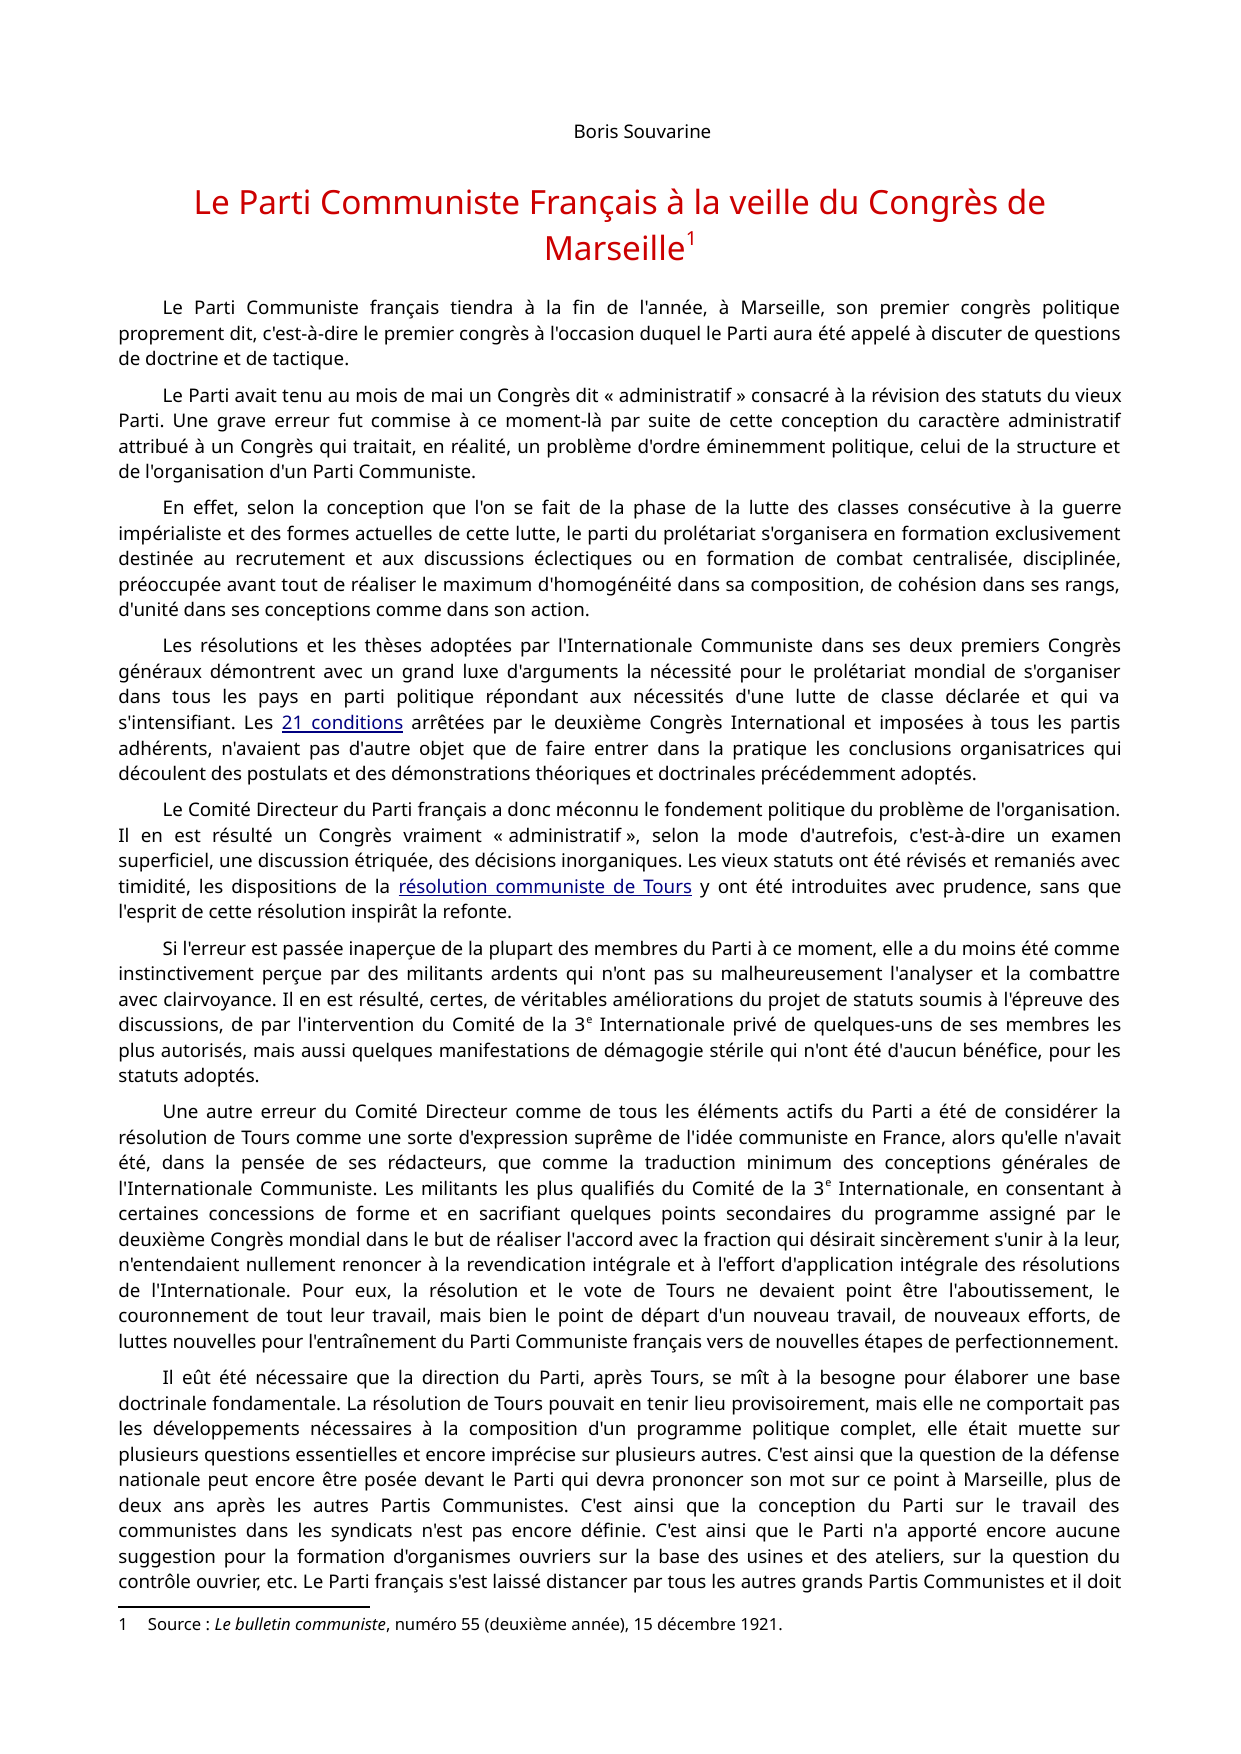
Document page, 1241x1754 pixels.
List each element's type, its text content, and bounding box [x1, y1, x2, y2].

text Une autre erreur du Comité Directeur comme de tous les éléments actifs du Parti a été de considérer la résolution de Tours comme une sorte d'expression suprême de l'idée communiste en France, alors qu'elle n'avait été, dans la pensée de ses rédacteurs, que comme la traduction minimum des conceptions générales de l'Internationale Communiste. Les militants les plus qualifiés du Comité de la 3e Internationale, en consentant à certaines concessions de forme et en sacrifiant quelques points secondaires du programme assigné par le deuxième Congrès mondial dans le but de réaliser l'accord avec la fraction qui désirait sincèrement s'unir à la leur, n'entendaient nullement renoncer à la revendication intégrale et à l'effort d'application intégrale des résolutions de l'Internationale. Pour eux, la résolution et le vote de Tours ne devaient point être l'aboutissement, le couronnement de tout leur travail, mais bien le point de départ d'un nouveau travail, de nouveaux efforts, de luttes nouvelles pour l'entraînement du Parti Communiste français vers de nouvelles étapes de perfectionnement. [118, 1098, 1122, 1354]
text Source : Le bulletin communiste, numéro 55 (deuxième année), 15 décembre 1921. [118, 1613, 1122, 1636]
subtitle Le Parti Communiste Français à la veille du Congrès de Marseille [118, 179, 1122, 270]
text Le Comité Directeur du Parti français a donc méconnu le fondement politique du problème de l'organisation. Il en est résulté un Congrès vraiment « administratif », selon la mode d'autrefois, c'est-à-dire un examen superficiel, une discussion étriquée, des décisions inorganiques. Les vieux statuts ont été révisés et remaniés avec timidité, les dispositions de la résolution communiste de Tours y ont été introduites avec prudence, sans que l'esprit de cette résolution inspirât la refonte. [118, 797, 1122, 924]
text Le Parti avait tenu au mois de mai un Congrès dit « administratif » consacré à la révision des statuts du vieux Parti. Une grave erreur fut commise à ce moment-là par suite de cette conception du caractère administratif attribué à un Congrès qui traitait, en réalité, un problème d'ordre éminemment politique, celui de la structure et de l'organisation d'un Parti Communiste. [118, 382, 1122, 484]
text Les résolutions et les thèses adoptées par l'Internationale Communiste dans ses deux premiers Congrès généraux démontrent avec un grand luxe d'arguments la nécessité pour le prolétariat mondial de s'organiser dans tous les pays en parti politique répondant aux nécessités d'une lutte de classe déclarée et qui va s'intensifiant. Les 21 conditions arrêtées par le deuxième Congrès International et imposées à tous les partis adhérents, n'avaient pas d'autre objet que de faire entrer dans la pratique les conclusions organisatrices qui découlent des postulats et des démonstrations théoriques et doctrinales précédemment adoptés. [118, 633, 1122, 786]
text En effet, selon la conception que l'on se fait de la phase de la lutte des classes consécutive à la guerre impérialiste et des formes actuelles de cette lutte, le parti du prolétariat s'organisera en formation exclusivement destinée au recrutement et aux discussions éclectiques ou en formation de combat centralisée, disciplinée, préoccupée avant tout de réaliser le maximum d'homogénéité dans sa composition, de cohésion dans ses rangs, d'unité dans ses conceptions comme dans son action. [118, 494, 1122, 622]
text Si l'erreur est passée inaperçue de la plupart des membres du Parti à ce moment, elle a du moins été comme instinctivement perçue par des militants ardents qui n'ont pas su malheureusement l'analyser et la combattre avec clairvoyance. Il en est résulté, certes, de véritables améliorations du projet de statuts soumis à l'épreuve des discussions, de par l'intervention du Comité de la 3e Internationale privé de quelques-uns de ses membres les plus autorisés, mais aussi quelques manifestations de démagogie stérile qui n'ont été d'aucun bénéfice, pour les statuts adoptés. [118, 935, 1122, 1088]
text Boris Souvarine [118, 118, 1122, 144]
text Il eût été nécessaire que la direction du Parti, après Tours, se mît à la besogne pour élaborer une base doctrinale fondamentale. La résolution de Tours pouvait en tenir lieu provisoirement, mais elle ne comportait pas les développements nécessaires à la composition d'un programme politique complet, elle était muette sur plusieurs questions essentielles et encore imprécise sur plusieurs autres. C'est ainsi que la question de la défense nationale peut encore être posée devant le Parti qui devra prononcer son mot sur ce point à Marseille, plus de deux ans après les autres Partis Communistes. C'est ainsi que la conception du Parti sur le travail des communistes dans les syndicats n'est pas encore définie. C'est ainsi que le Parti n'a apporté encore aucune suggestion pour la formation d'organismes ouvriers sur la base des usines et des ateliers, sur la question du contrôle ouvrier, etc. Le Parti français s'est laissé distancer par tous les autres grands Partis Communistes et il doit [118, 1364, 1122, 1594]
text Le Parti Communiste français tiendra à la fin de l'année, à Marseille, son premier congrès politique proprement dit, c'est-à-dire le premier congrès à l'occasion duquel le Parti aura été appelé à discuter de questions de doctrine et de tactique. [118, 295, 1122, 371]
